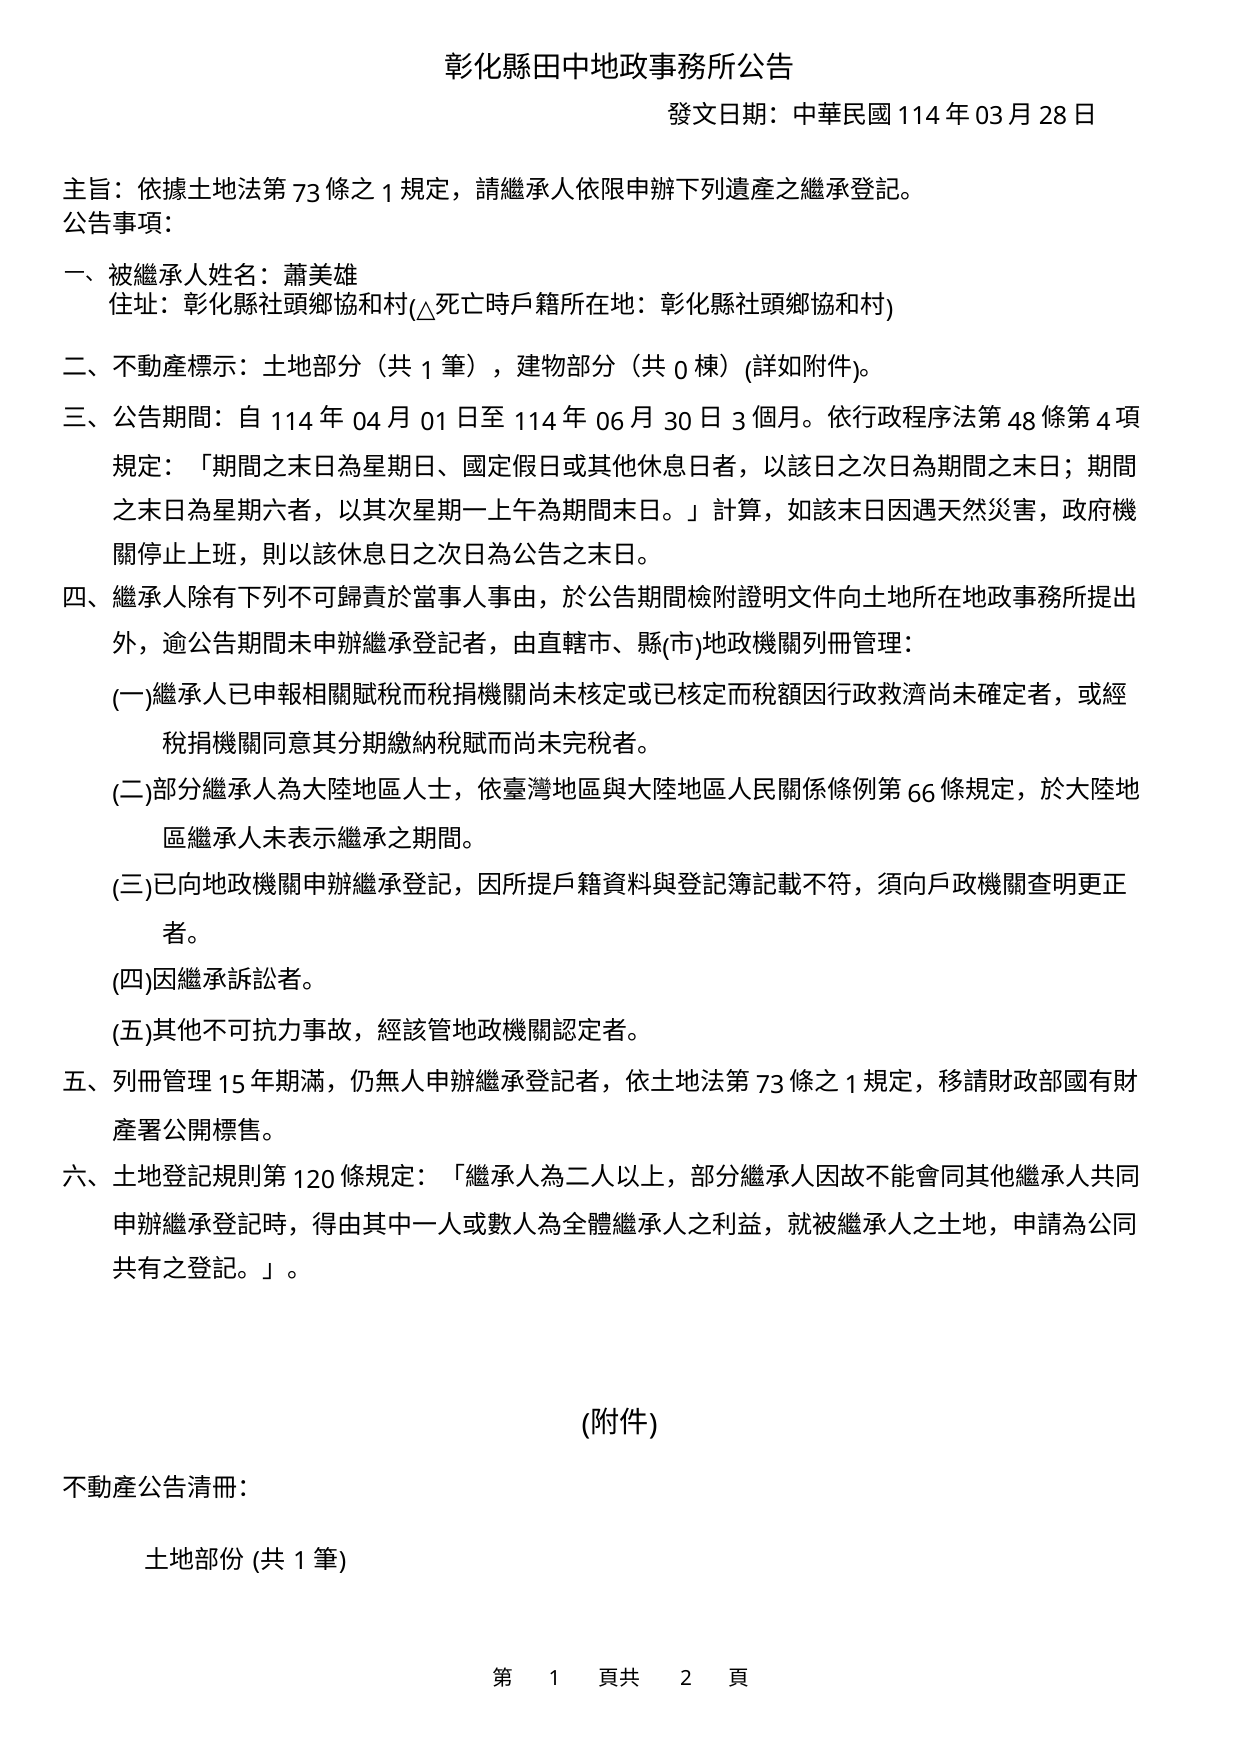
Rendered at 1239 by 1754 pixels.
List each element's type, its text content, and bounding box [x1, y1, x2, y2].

table_header [653, 0, 667, 41]
table_cell [585, 1352, 653, 1392]
table_cell 1 [523, 1658, 585, 1698]
table_cell [1177, 41, 1239, 94]
table_cell [0, 312, 62, 353]
table_cell [585, 95, 653, 135]
table_cell [483, 135, 523, 176]
table_cell [523, 135, 585, 176]
table_cell 一、 [62, 261, 109, 312]
table_cell [62, 1658, 109, 1698]
table_cell [62, 95, 109, 135]
table_cell [759, 1658, 1177, 1698]
table_cell [62, 1598, 109, 1657]
table_cell [523, 1352, 585, 1392]
table_header [0, 0, 62, 41]
table_cell [1177, 216, 1239, 261]
table_cell 二、不動產標示：土地部分（共 1 筆），建物部分（共 0 棟）(詳如附件)。 三、公告期間：自 114 年 04 月 01 日至 114 年 06 月 30 日 3 個月。依行政程序法第48條第4項 規定：「期間之末日為星期日、國定假日或其他休息日者，以該日之次日為期間之末日；期間 之末日為星期六者，以其次星期一上午為期間末日。」計算，如該末日因遇天然災害，政府機 關停止上班，則以該休息日之次日為公告之末日。 四、繼承人除有下列不可歸責於當事人事由，於公告期間檢附證明文件向土地所在地政事務所提出 外，逾公告期間未申辦繼承登記者，由直轄市、縣(市)地政機關列冊管理： (一)繼承人已申報相關賦稅而稅捐機關尚未核定或已核定而稅額因行政救濟尚未確定者，或經 稅捐機關同意其分期繳納稅賦而尚未完稅者。 (二)部分繼承人為大陸地區人士，依臺灣地區與大陸地區人民關係條例第66條規定，於大陸地 區繼承人未表示繼承之期間。 (三)已向地政機關申辦繼承登記，因所提戶籍資料與登記簿記載不符，須向戶政機關查明更正 者。 (四)因繼承訴訟者。 (五)其他不可抗力事故，經該管地政機關認定者。 五、列冊管理15年期滿，仍無人申辦繼承登記者，依土地法第73條之1規定，移請財政部國有財 產署公開標售。 六、土地登記規則第120條規定：「繼承人為二人以上，部分繼承人因故不能會同其他繼承人共同 申辦繼承登記時，得由其中一人或數人為全體繼承人之利益，就被繼承人之土地，申請為公同 共有之登記。」。 [62, 353, 1177, 1352]
table_cell [62, 135, 109, 176]
table_cell [109, 1658, 482, 1698]
table_cell [1177, 1352, 1239, 1392]
table_cell [62, 312, 109, 353]
table_cell [0, 1526, 62, 1597]
table_cell [109, 95, 482, 135]
table_cell [62, 1352, 109, 1392]
table_cell [1177, 353, 1239, 1352]
table_cell 土地部份 (共 1 筆) [62, 1526, 1177, 1597]
table_cell (附件) [62, 1392, 1177, 1453]
table_cell 主旨：依據土地法第73條之1規定，請繼承人依限申辦下列遺產之繼承登記。 公告事項： [62, 176, 1177, 261]
table_cell [0, 176, 62, 216]
table_cell 頁 [718, 1658, 759, 1698]
table_cell [0, 353, 62, 1352]
table_cell [718, 1352, 759, 1392]
table_cell [0, 216, 62, 261]
table_cell [1177, 1392, 1239, 1453]
table_cell 彰化縣田中地政事務所公告 [62, 41, 1177, 94]
table_cell [1177, 176, 1239, 216]
table_cell [1177, 312, 1239, 353]
table_cell [1177, 261, 1239, 312]
table_header [1177, 0, 1239, 41]
table_cell [585, 1598, 653, 1657]
table_cell [109, 1352, 482, 1392]
table_cell [483, 95, 523, 135]
table_cell [759, 1598, 1177, 1657]
table_cell [0, 1658, 62, 1698]
table_cell [759, 135, 1177, 176]
table_header [585, 0, 653, 41]
table_cell [1177, 1454, 1239, 1526]
table_cell [759, 1352, 1177, 1392]
table_cell [483, 1598, 523, 1657]
table_cell 發文日期：中華民國114年03月28日 [667, 95, 1177, 135]
table_cell [653, 135, 667, 176]
table_cell 第 [483, 1658, 523, 1698]
table_cell [0, 41, 62, 94]
table_cell [653, 1352, 667, 1392]
table_cell [0, 261, 62, 312]
table_header [523, 0, 585, 41]
table_header [718, 0, 759, 41]
table_cell [718, 1598, 759, 1657]
table_cell [1177, 1658, 1239, 1698]
table_cell [0, 95, 62, 135]
table_cell [0, 1352, 62, 1392]
table_cell [109, 1598, 482, 1657]
table_header [62, 0, 109, 41]
table_cell [1177, 95, 1239, 135]
table_cell 2 [653, 1658, 718, 1698]
table_cell [483, 1352, 523, 1392]
table_cell [585, 135, 653, 176]
table_cell 頁共 [585, 1658, 653, 1698]
table_cell 不動產公告清冊： [62, 1454, 1177, 1526]
table_cell [1177, 1526, 1239, 1597]
table_header [109, 0, 482, 41]
table_cell [0, 1392, 62, 1453]
table_cell [653, 95, 667, 135]
table_cell [718, 135, 759, 176]
table_cell [523, 95, 585, 135]
table_cell [667, 1598, 718, 1657]
table_cell [1177, 135, 1239, 176]
table_cell [653, 1598, 667, 1657]
table_header [759, 0, 1177, 41]
table_cell [667, 1352, 718, 1392]
table_header [483, 0, 523, 41]
table_cell [0, 135, 62, 176]
table_header [667, 0, 718, 41]
table_cell [1177, 1598, 1239, 1657]
table_cell [109, 135, 482, 176]
table_cell [0, 1454, 62, 1526]
table_cell [523, 1598, 585, 1657]
table_cell [0, 1598, 62, 1657]
table_cell [667, 135, 718, 176]
table_cell 被繼承人姓名：蕭美雄 住址：彰化縣社頭鄉協和村(△死亡時戶籍所在地：彰化縣社頭鄉協和村) [109, 261, 1177, 353]
